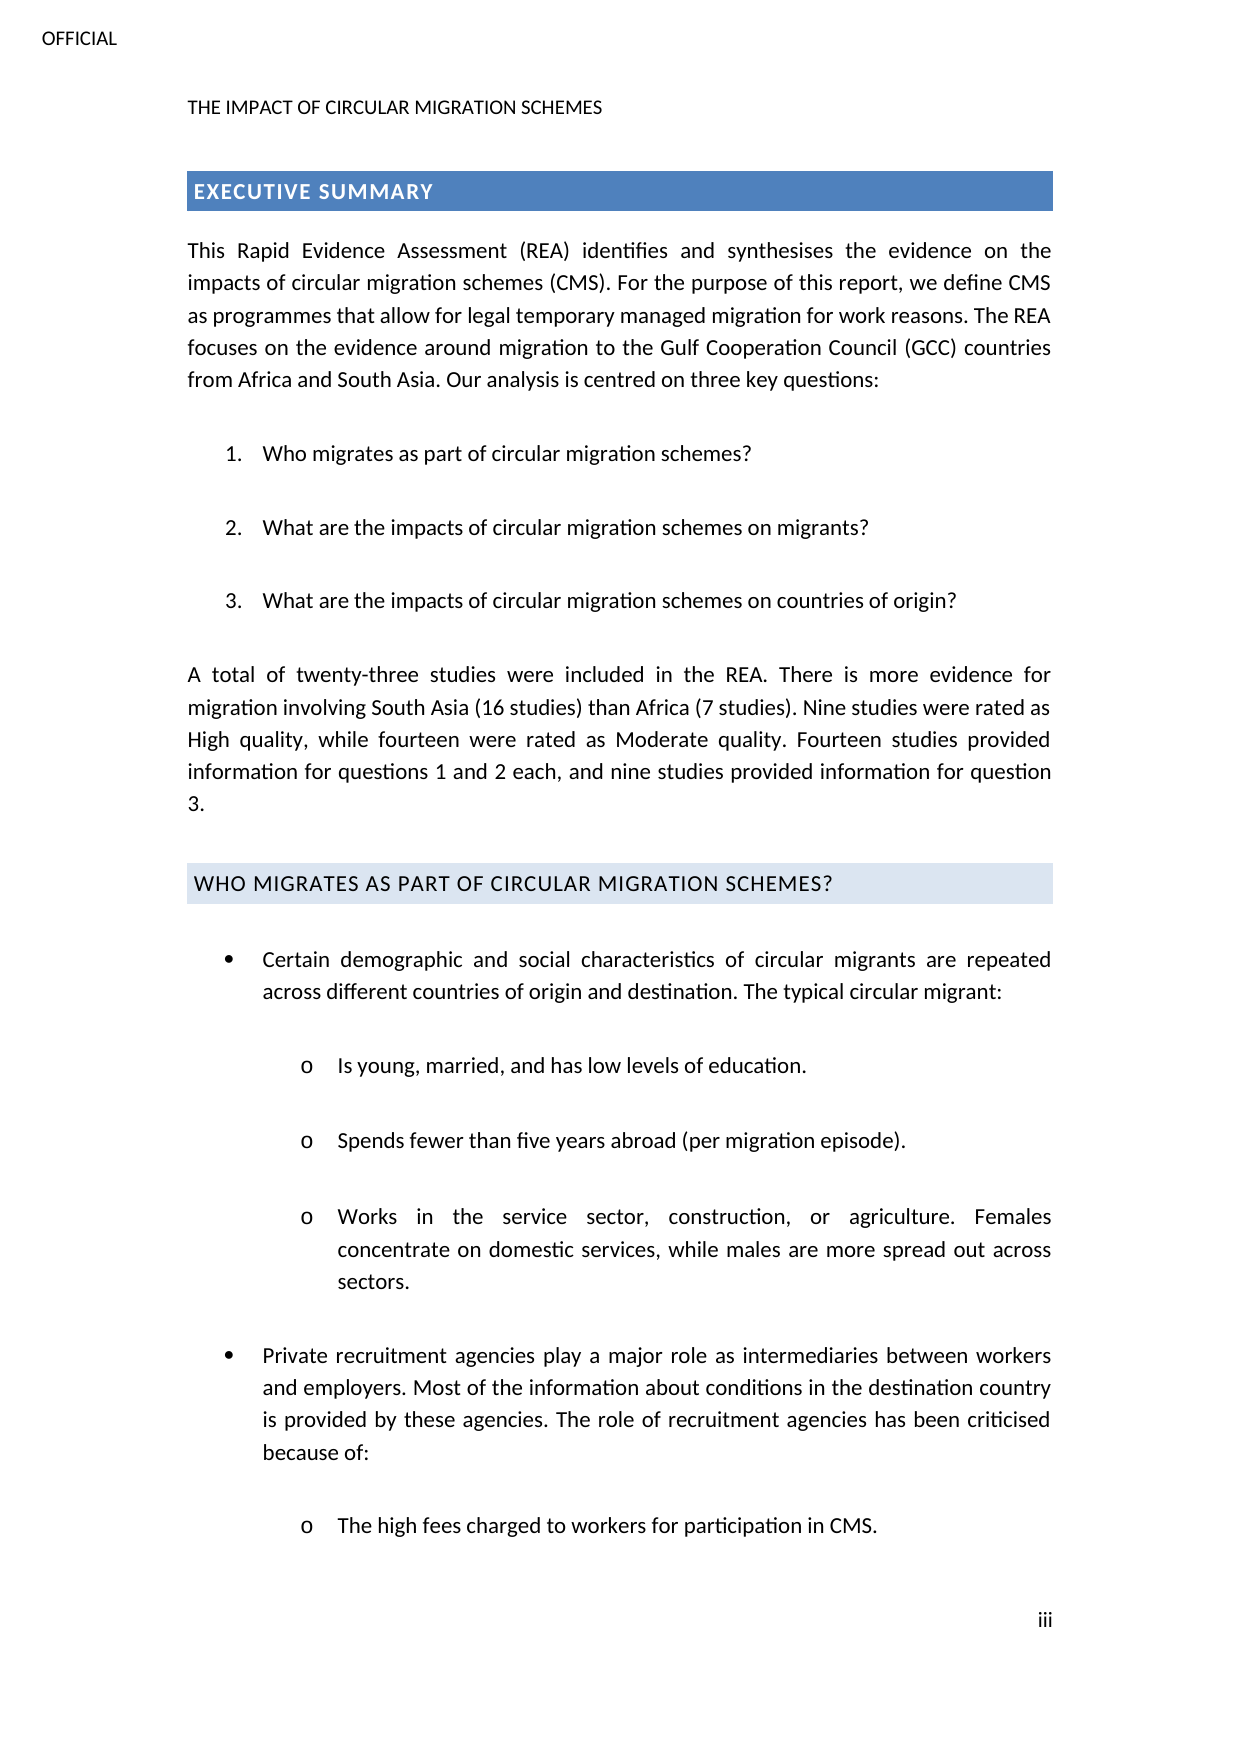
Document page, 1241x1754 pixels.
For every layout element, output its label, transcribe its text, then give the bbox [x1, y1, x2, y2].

list Who migrates as part of circular migration schemes? [225, 439, 1053, 467]
subtitle WHO MIGRATES AS PART OF CIRCULAR MIGRATION SCHEMES? [194, 869, 1046, 897]
list What are the impacts of circular migration schemes on countries of origin? [225, 587, 1053, 615]
text A total of twenty-three studies were included in the REA. There is more evidence for migration involving South Asia (16 studies) than Africa (7 studies). Nine studies were rated as High quality, while fourteen were rated as Moderate quality. Fourteen studies provided information for questions 1 and 2 each, and nine studies provided information for question 3. [187, 661, 1053, 817]
list Private recruitment agencies play a major role as intermediaries between workers and employers. Most of the information about conditions in the destination country is provided by these agencies. The role of recruitment agencies has been criticised because of: [225, 1341, 1053, 1466]
list Is young, married, and has low levels of education. [300, 1051, 1053, 1081]
list Works in the service sector, construction, or agriculture. Females concentrate on domestic services, while males are more spread out across sectors. [300, 1202, 1053, 1295]
text This Rapid Evidence Assessment (REA) identifies and synthesises the evidence on the impacts of circular migration schemes (CMS). For the purpose of this report, we define CMS as programmes that allow for legal temporary managed migration for work reasons. The REA focuses on the evidence around migration to the Gulf Cooperation Council (GCC) countries from Africa and South Asia. Our analysis is centred on three key questions: [187, 236, 1053, 393]
list What are the impacts of circular migration schemes on migrants? [225, 513, 1053, 541]
list Certain demographic and social characteristics of circular migrants are repeated across different countries of origin and destination. The typical circular migrant: [225, 945, 1053, 1006]
subtitle Executive summary [194, 177, 1046, 205]
list The high fees charged to workers for participation in CMS. [300, 1512, 1053, 1541]
list Spends fewer than five years abroad (per migration episode). [300, 1127, 1053, 1156]
